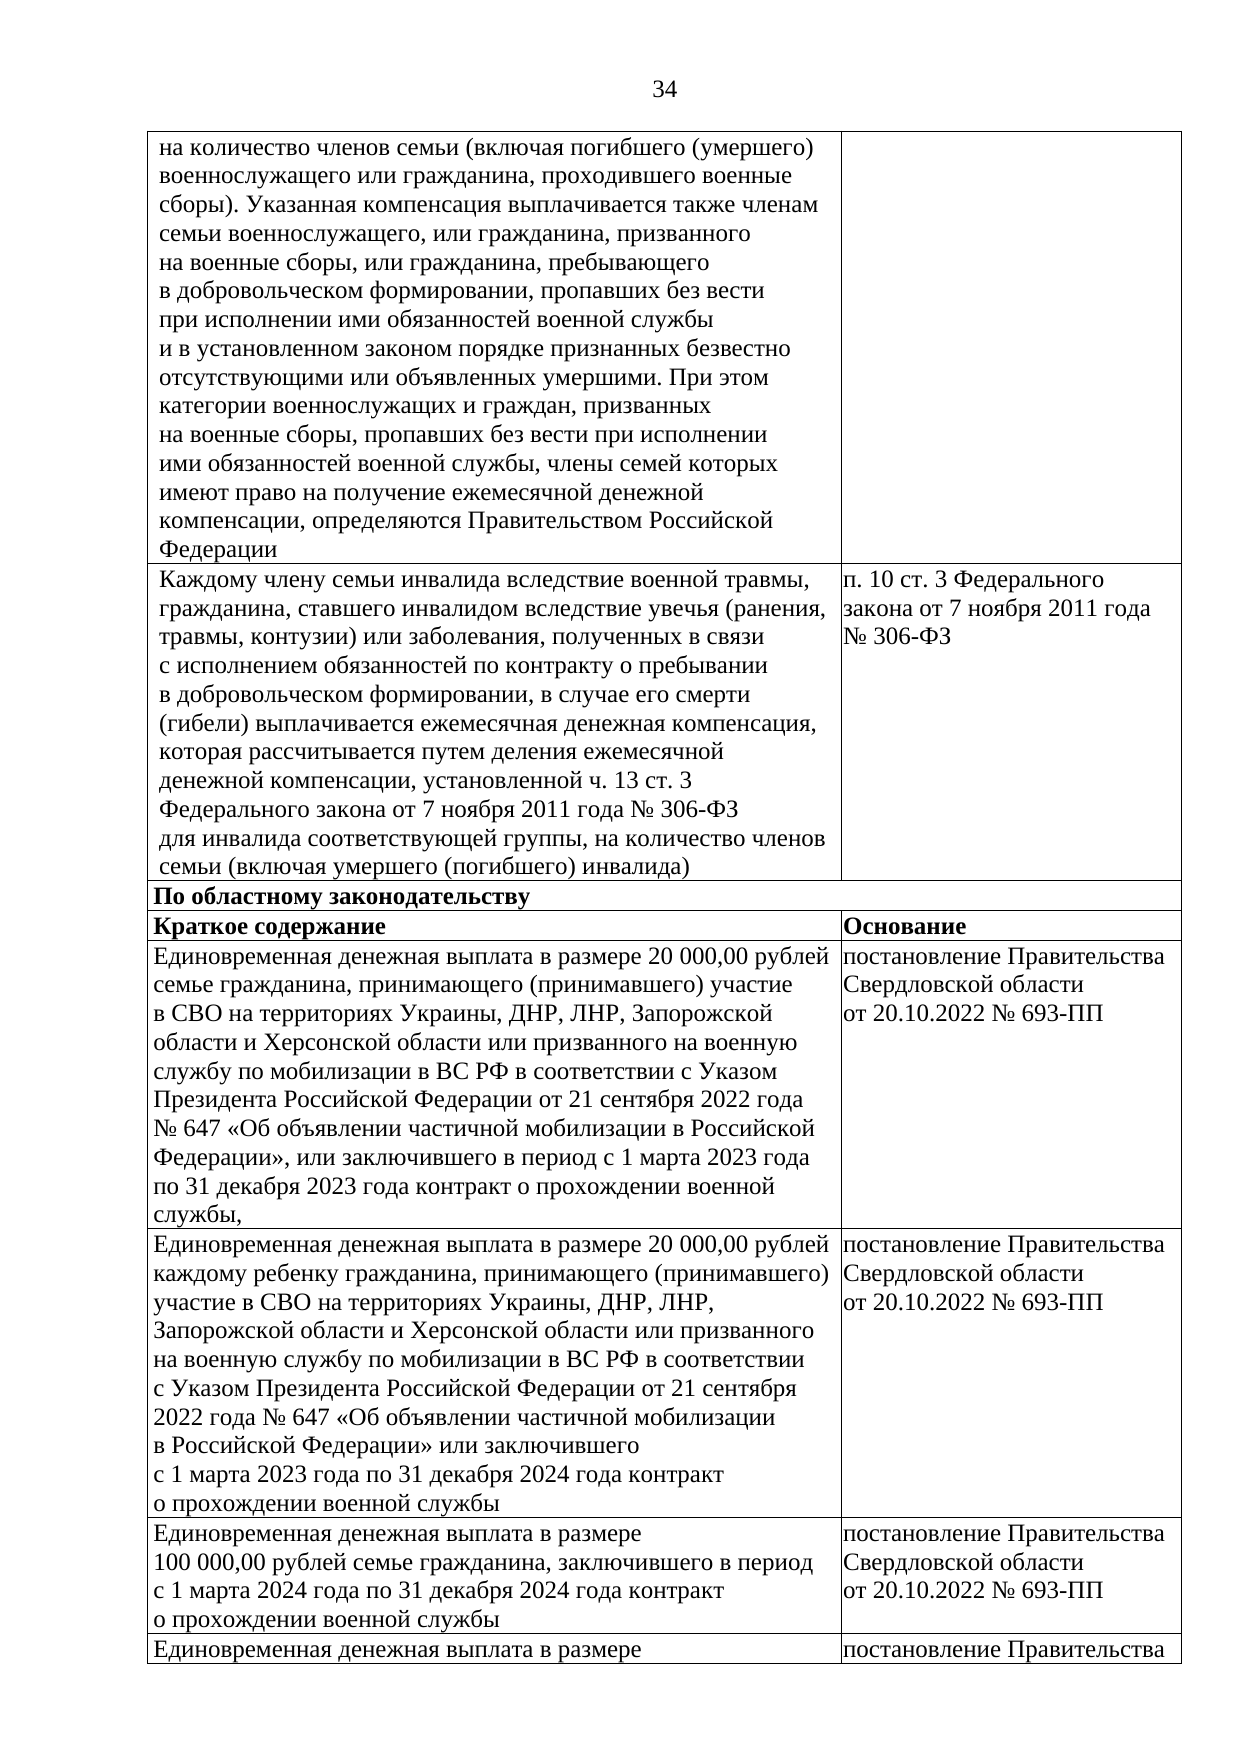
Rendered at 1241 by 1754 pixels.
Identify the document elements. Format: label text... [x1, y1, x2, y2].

table_cell По областному законодательству [148, 881, 1181, 910]
table_cell Краткое содержание [148, 911, 841, 940]
table_cell п. 10 ст. 3 Федерального закона от 7 ноября 2011 года № 306-ФЗ [842, 564, 1181, 880]
table_cell постановление Правительства [842, 1634, 1181, 1663]
table_cell Каждому члену семьи инвалида вследствие военной травмы, гражданина, ставшего инвалидом вследствие увечья (ранения, травмы, контузии) или заболевания, полученных в связи с исполнением обязанностей по контракту о пребывании в добровольческом формировании, в случае его смерти (гибели) выплачивается ежемесячная денежная компенсация, которая рассчитывается путем деления ежемесячной денежной компенсации, установленной ч. 13 ст. 3 Федерального закона от 7 ноября 2011 года № 306-ФЗ для инвалида соответствующей группы, на количество членов семьи (включая умершего (погибшего) инвалида) [148, 564, 841, 880]
table_cell Единовременная денежная выплата в размере 20 000,00 рублей каждому ребенку гражданина, принимающего (принимавшего) участие в СВО на территориях Украины, ДНР, ЛНР, Запорожской области и Херсонской области или призванного на военную службу по мобилизации в ВС РФ в соответствии с Указом Президента Российской Федерации от 21 сентября 2022 года № 647 «Об объявлении частичной мобилизации в Российской Федерации» или заключившего с 1 марта 2023 года по 31 декабря 2024 года контракт о прохождении военной службы [148, 1229, 841, 1517]
table_cell постановление Правительства Свердловской области от 20.10.2022 № 693-ПП [842, 1518, 1181, 1633]
table_cell постановление Правительства Свердловской области от 20.10.2022 № 693-ПП [842, 941, 1181, 1228]
table_cell на количество членов семьи (включая погибшего (умершего) военнослужащего или гражданина, проходившего военные сборы). Указанная компенсация выплачивается также членам семьи военнослужащего, или гражданина, призванного на военные сборы, или гражданина, пребывающего в добровольческом формировании, пропавших без вести при исполнении ими обязанностей военной службы и в установленном законом порядке признанных безвестно отсутствующими или объявленных умершими. При этом категории военнослужащих и граждан, призванных на военные сборы, пропавших без вести при исполнении ими обязанностей военной службы, члены семей которых имеют право на получение ежемесячной денежной компенсации, определяются Правительством Российской Федерации [148, 132, 841, 563]
table_cell постановление Правительства Свердловской области от 20.10.2022 № 693-ПП [842, 1229, 1181, 1517]
table_cell Единовременная денежная выплата в размере 20 000,00 рублей семье гражданина, принимающего (принимавшего) участие в СВО на территориях Украины, ДНР, ЛНР, Запорожской области и Херсонской области или призванного на военную службу по мобилизации в ВС РФ в соответствии с Указом Президента Российской Федерации от 21 сентября 2022 года № 647 «Об объявлении частичной мобилизации в Российской Федерации», или заключившего в период с 1 марта 2023 года по 31 декабря 2023 года контракт о прохождении военной службы, [148, 941, 841, 1228]
table_cell [842, 132, 1181, 563]
table_cell Единовременная денежная выплата в размере [148, 1634, 841, 1663]
table_cell Единовременная денежная выплата в размере 100 000,00 рублей семье гражданина, заключившего в период с 1 марта 2024 года по 31 декабря 2024 года контракт о прохождении военной службы [148, 1518, 841, 1633]
table_cell Основание [842, 911, 1181, 940]
